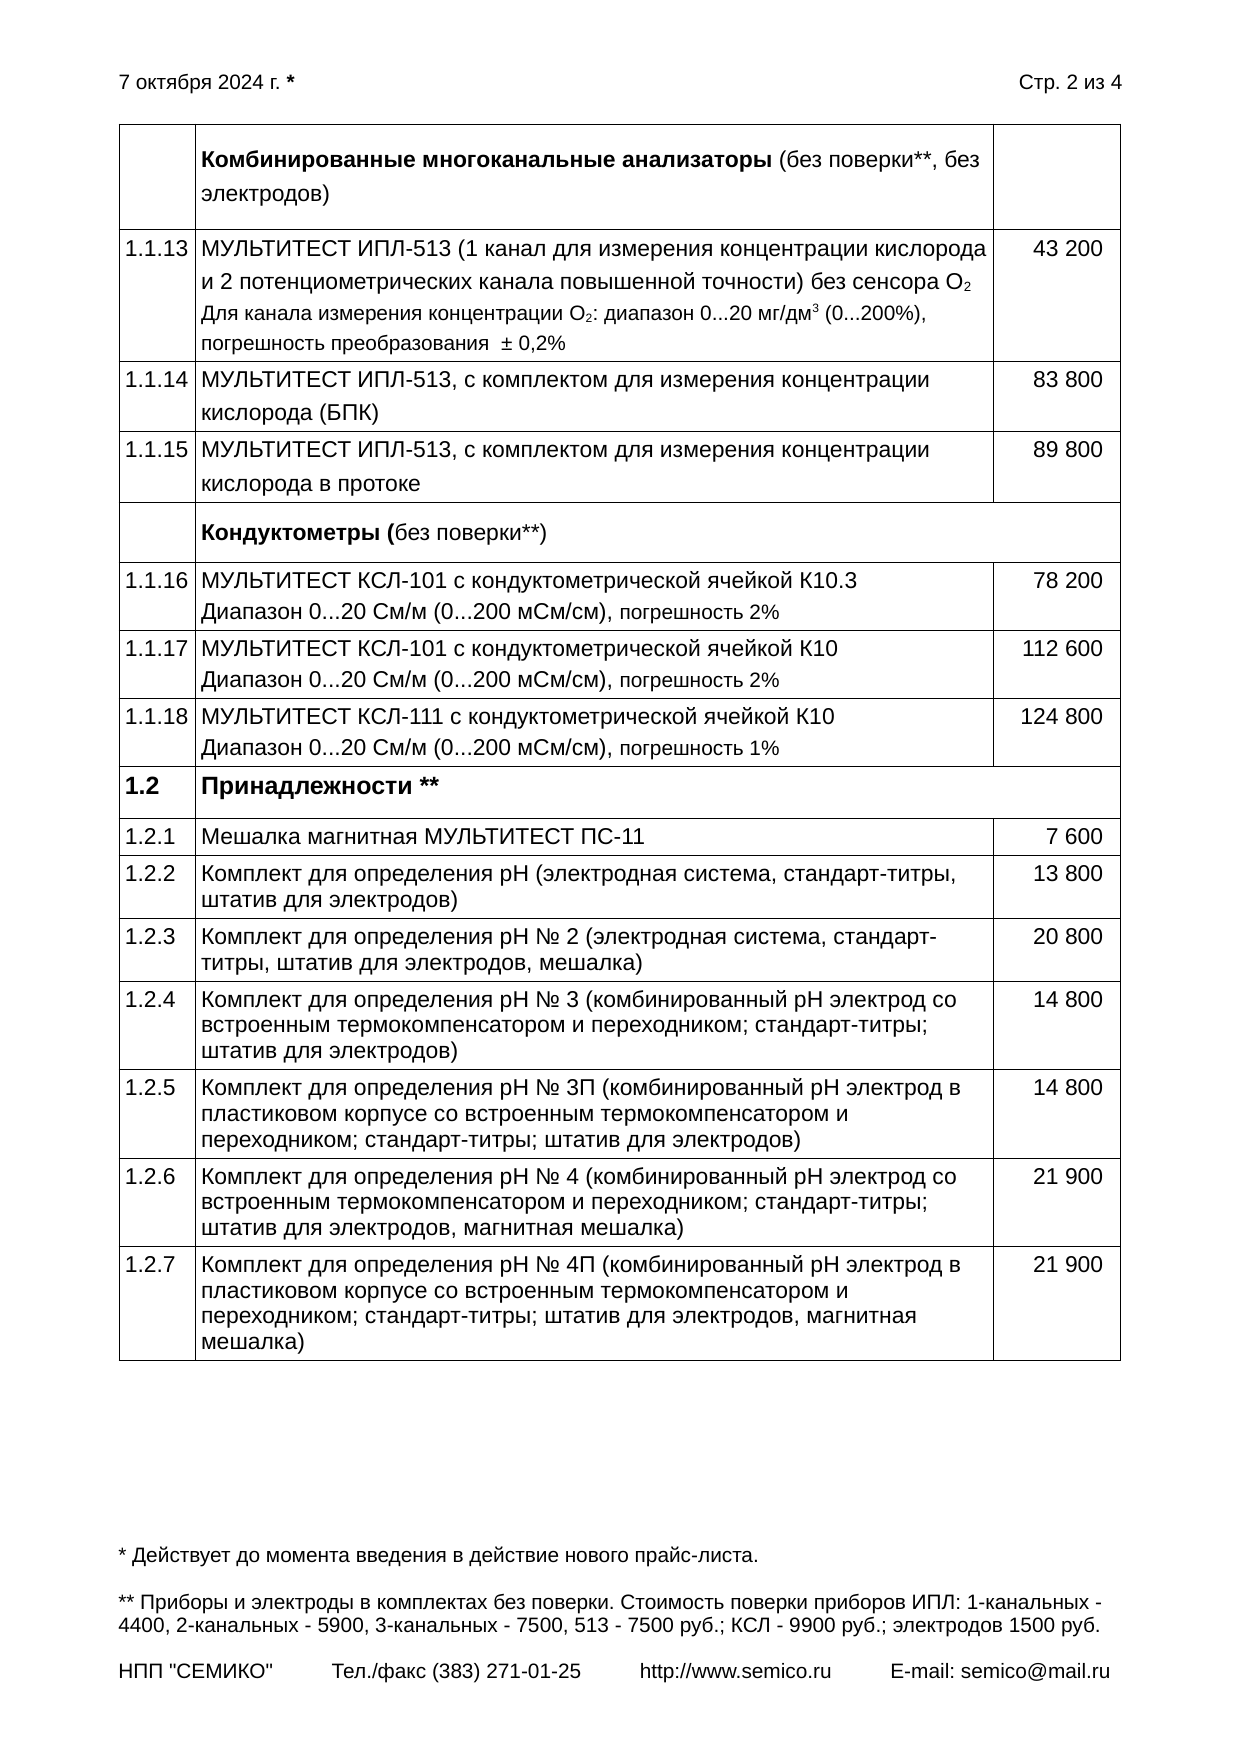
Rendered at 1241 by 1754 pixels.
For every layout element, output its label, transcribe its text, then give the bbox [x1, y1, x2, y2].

table_cell 124 800 [994, 699, 1120, 766]
table_cell 1.1.17 [120, 631, 195, 698]
table_cell 1.2.4 [120, 982, 195, 1069]
table_cell 21 900 [994, 1247, 1120, 1360]
table_cell Принадлежности ** [196, 767, 1120, 818]
table_cell МУЛЬТИТЕСТ КСЛ-101 с кондуктометрической ячейкой К10 Диапазон 0...20 См/м (0...200 мСм/см), погрешность 2% [196, 631, 993, 698]
table_cell 89 800 [994, 432, 1120, 502]
table_cell 112 600 [994, 631, 1120, 698]
table_cell МУЛЬТИТЕСТ ИПЛ-513 (1 канал для измерения концентрации кислорода и 2 потенциометрических канала повышенной точности) без сенсора O2 Для канала измерения концентрации O2: диапазон 0...20 мг/дм3 (0...200%), погрешность преобразования ± 0,2% [196, 230, 993, 361]
table_cell 1.2.2 [120, 856, 195, 918]
table_cell 7 600 [994, 819, 1120, 855]
table_cell 1.1.15 [120, 432, 195, 502]
table_header [994, 125, 1120, 229]
table_cell [120, 503, 195, 562]
table_cell Комплект для определения pH № 3 (комбинированный pH электрод со встроенным термокомпенсатором и переходником; стандарт-титры; штатив для электродов) [196, 982, 993, 1069]
table_cell Мешалка магнитная МУЛЬТИТЕСТ ПС-11 [196, 819, 993, 855]
table_cell Комплект для определения pH № 3П (комбинированный pH электрод в пластиковом корпусе со встроенным термокомпенсатором и переходником; стандарт-титры; штатив для электродов) [196, 1070, 993, 1158]
table_cell 83 800 [994, 362, 1120, 431]
table_cell 1.2.5 [120, 1070, 195, 1158]
table_cell 1.2.3 [120, 919, 195, 981]
table_cell 13 800 [994, 856, 1120, 918]
table_cell Комплект для определения pH № 4 (комбинированный pH электрод со встроенным термокомпенсатором и переходником; стандарт-титры; штатив для электродов, магнитная мешалка) [196, 1159, 993, 1246]
table_header [120, 125, 195, 229]
table_cell 1.1.14 [120, 362, 195, 431]
table_cell МУЛЬТИТЕСТ КСЛ-101 с кондуктометрической ячейкой К10.3 Диапазон 0...20 См/м (0...200 мСм/см), погрешность 2% [196, 563, 993, 630]
table_cell МУЛЬТИТЕСТ ИПЛ-513, с комплектом для измерения концентрации кислорода в протоке [196, 432, 993, 502]
table_cell 1.2.7 [120, 1247, 195, 1360]
table_cell 1.2.1 [120, 819, 195, 855]
table_cell 1.2 [120, 767, 195, 818]
table_cell МУЛЬТИТЕСТ КСЛ-111 с кондуктометрической ячейкой К10 Диапазон 0...20 См/м (0...200 мСм/см), погрешность 1% [196, 699, 993, 766]
table_cell 43 200 [994, 230, 1120, 361]
table_cell МУЛЬТИТЕСТ ИПЛ-513, с комплектом для измерения концентрации кислорода (БПК) [196, 362, 993, 431]
table_cell 1.1.18 [120, 699, 195, 766]
table_cell 1.2.6 [120, 1159, 195, 1246]
table_cell 78 200 [994, 563, 1120, 630]
table_cell 20 800 [994, 919, 1120, 981]
table_cell 14 800 [994, 982, 1120, 1069]
table_cell 1.1.13 [120, 230, 195, 361]
table_cell 14 800 [994, 1070, 1120, 1158]
table_cell 21 900 [994, 1159, 1120, 1246]
table_header Комбинированные многоканальные анализаторы (без поверки**, без электродов) [196, 125, 993, 229]
table_cell 1.1.16 [120, 563, 195, 630]
table_cell Комплект для определения pH (электродная система, стандарт-титры, штатив для электродов) [196, 856, 993, 918]
table_cell Комплект для определения pH № 2 (электродная система, стандарт-титры, штатив для электродов, мешалка) [196, 919, 993, 981]
table_cell Кондуктометры (без поверки**) [196, 503, 1120, 562]
table_cell Комплект для определения pH № 4П (комбинированный pH электрод в пластиковом корпусе со встроенным термокомпенсатором и переходником; стандарт-титры; штатив для электродов, магнитная мешалка) [196, 1247, 993, 1360]
